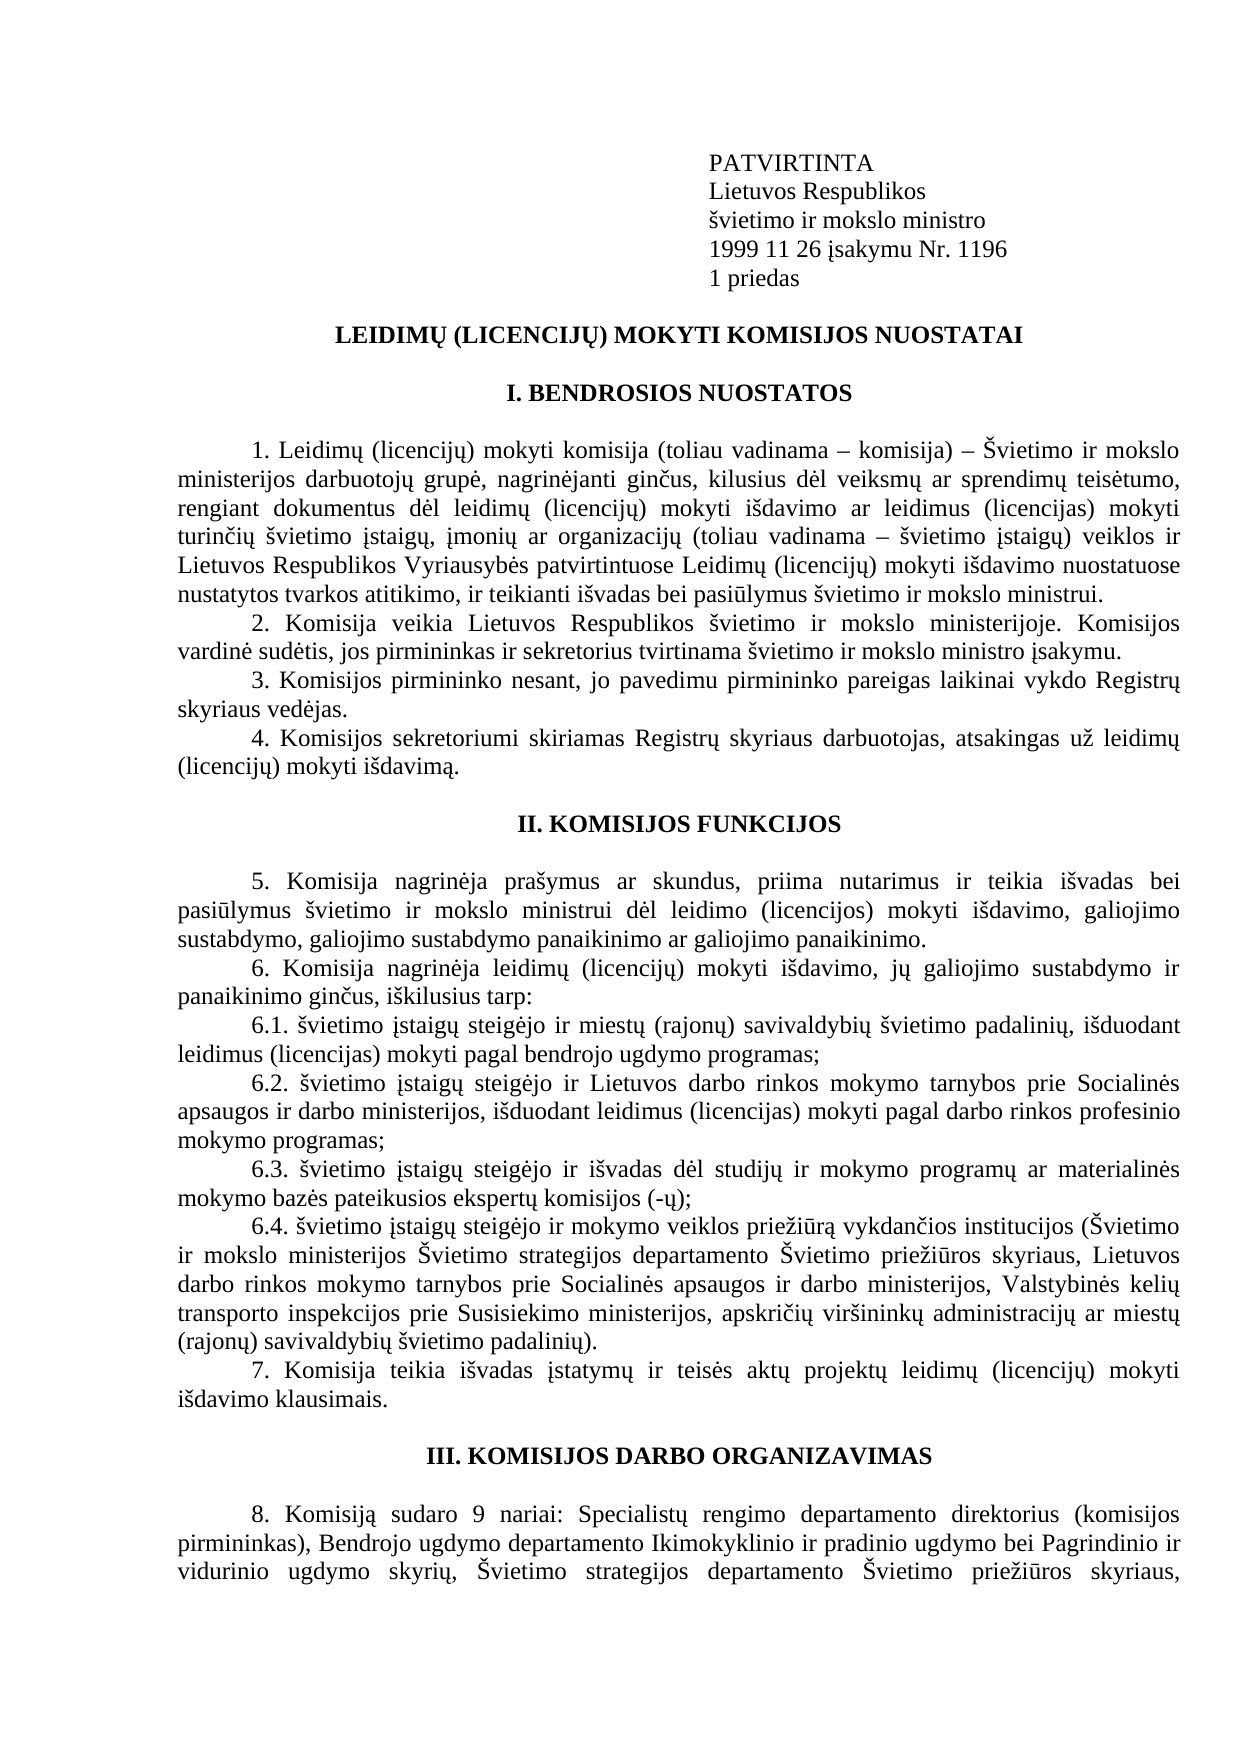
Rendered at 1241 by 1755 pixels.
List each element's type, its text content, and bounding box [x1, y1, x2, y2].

text II. KOMISIJOS FUNKCIJOS [177, 809, 1181, 838]
text 1. Leidimų (licencijų) mokyti komisija (toliau vadinama – komisija) – Švietimo ir mokslo ministerijos darbuotojų grupė, nagrinėjanti ginčus, kilusius dėl veiksmų ar sprendimų teisėtumo, rengiant dokumentus dėl leidimų (licencijų) mokyti išdavimo ar leidimus (licencijas) mokyti turinčių švietimo įstaigų, įmonių ar organizacijų (toliau vadinama – švietimo įstaigų) veiklos ir Lietuvos Respublikos Vyriausybės patvirtintuose Leidimų (licencijų) mokyti išdavimo nuostatuose nustatytos tvarkos atitikimo, ir teikianti išvadas bei pasiūlymus švietimo ir mokslo ministrui. [177, 435, 1181, 608]
text 3. Komisijos pirmininko nesant, jo pavedimu pirmininko pareigas laikinai vykdo Registrų skyriaus vedėjas. [177, 665, 1181, 723]
text 5. Komisija nagrinėja prašymus ar skundus, priima nutarimus ir teikia išvadas bei pasiūlymus švietimo ir mokslo ministrui dėl leidimo (licencijos) mokyti išdavimo, galiojimo sustabdymo, galiojimo sustabdymo panaikinimo ar galiojimo panaikinimo. [177, 866, 1181, 953]
text 6.2. švietimo įstaigų steigėjo ir Lietuvos darbo rinkos mokymo tarnybos prie Socialinės apsaugos ir darbo ministerijos, išduodant leidimus (licencijas) mokyti pagal darbo rinkos profesinio mokymo programas; [177, 1068, 1181, 1154]
text 1999 11 26 įsakymu Nr. 1196 [177, 234, 1181, 263]
text III. KOMISIJOS DARBO ORGANIZAVIMAS [177, 1441, 1181, 1470]
text 6.3. švietimo įstaigų steigėjo ir išvadas dėl studijų ir mokymo programų ar materialinės mokymo bazės pateikusios ekspertų komisijos (-ų); [177, 1154, 1181, 1211]
text 6. Komisija nagrinėja leidimų (licencijų) mokyti išdavimo, jų galiojimo sustabdymo ir panaikinimo ginčus, iškilusius tarp: [177, 953, 1181, 1010]
text I. BENDROSIOS NUOSTATOS [177, 378, 1181, 406]
text Lietuvos Respublikos [177, 176, 1181, 205]
text 2. Komisija veikia Lietuvos Respublikos švietimo ir mokslo ministerijoje. Komisijos vardinė sudėtis, jos pirmininkas ir sekretorius tvirtinama švietimo ir mokslo ministro įsakymu. [177, 608, 1181, 665]
text 6.1. švietimo įstaigų steigėjo ir miestų (rajonų) savivaldybių švietimo padalinių, išduodant leidimus (licencijas) mokyti pagal bendrojo ugdymo programas; [177, 1010, 1181, 1068]
text 7. Komisija teikia išvadas įstatymų ir teisės aktų projektų leidimų (licencijų) mokyti išdavimo klausimais. [177, 1355, 1181, 1413]
text 4. Komisijos sekretoriumi skiriamas Registrų skyriaus darbuotojas, atsakingas už leidimų (licencijų) mokyti išdavimą. [177, 723, 1181, 780]
text 6.4. švietimo įstaigų steigėjo ir mokymo veiklos priežiūrą vykdančios institucijos (Švietimo ir mokslo ministerijos Švietimo strategijos departamento Švietimo priežiūros skyriaus, Lietuvos darbo rinkos mokymo tarnybos prie Socialinės apsaugos ir darbo ministerijos, Valstybinės kelių transporto inspekcijos prie Susisiekimo ministerijos, apskričių viršininkų administracijų ar miestų (rajonų) savivaldybių švietimo padalinių). [177, 1211, 1181, 1355]
text PATVIRTINTA [177, 148, 1181, 176]
text LEIDIMŲ (LICENCIJŲ) MOKYTI KOMISIJOS NUOSTATAI [177, 320, 1181, 349]
text 8. Komisiją sudaro 9 nariai: Specialistų rengimo departamento direktorius (komisijos pirmininkas), Bendrojo ugdymo departamento Ikimokyklinio ir pradinio ugdymo bei Pagrindinio ir vidurinio ugdymo skyrių, Švietimo strategijos departamento Švietimo priežiūros skyriaus, [177, 1499, 1181, 1585]
text 1 priedas [177, 263, 1181, 291]
text švietimo ir mokslo ministro [177, 205, 1181, 234]
